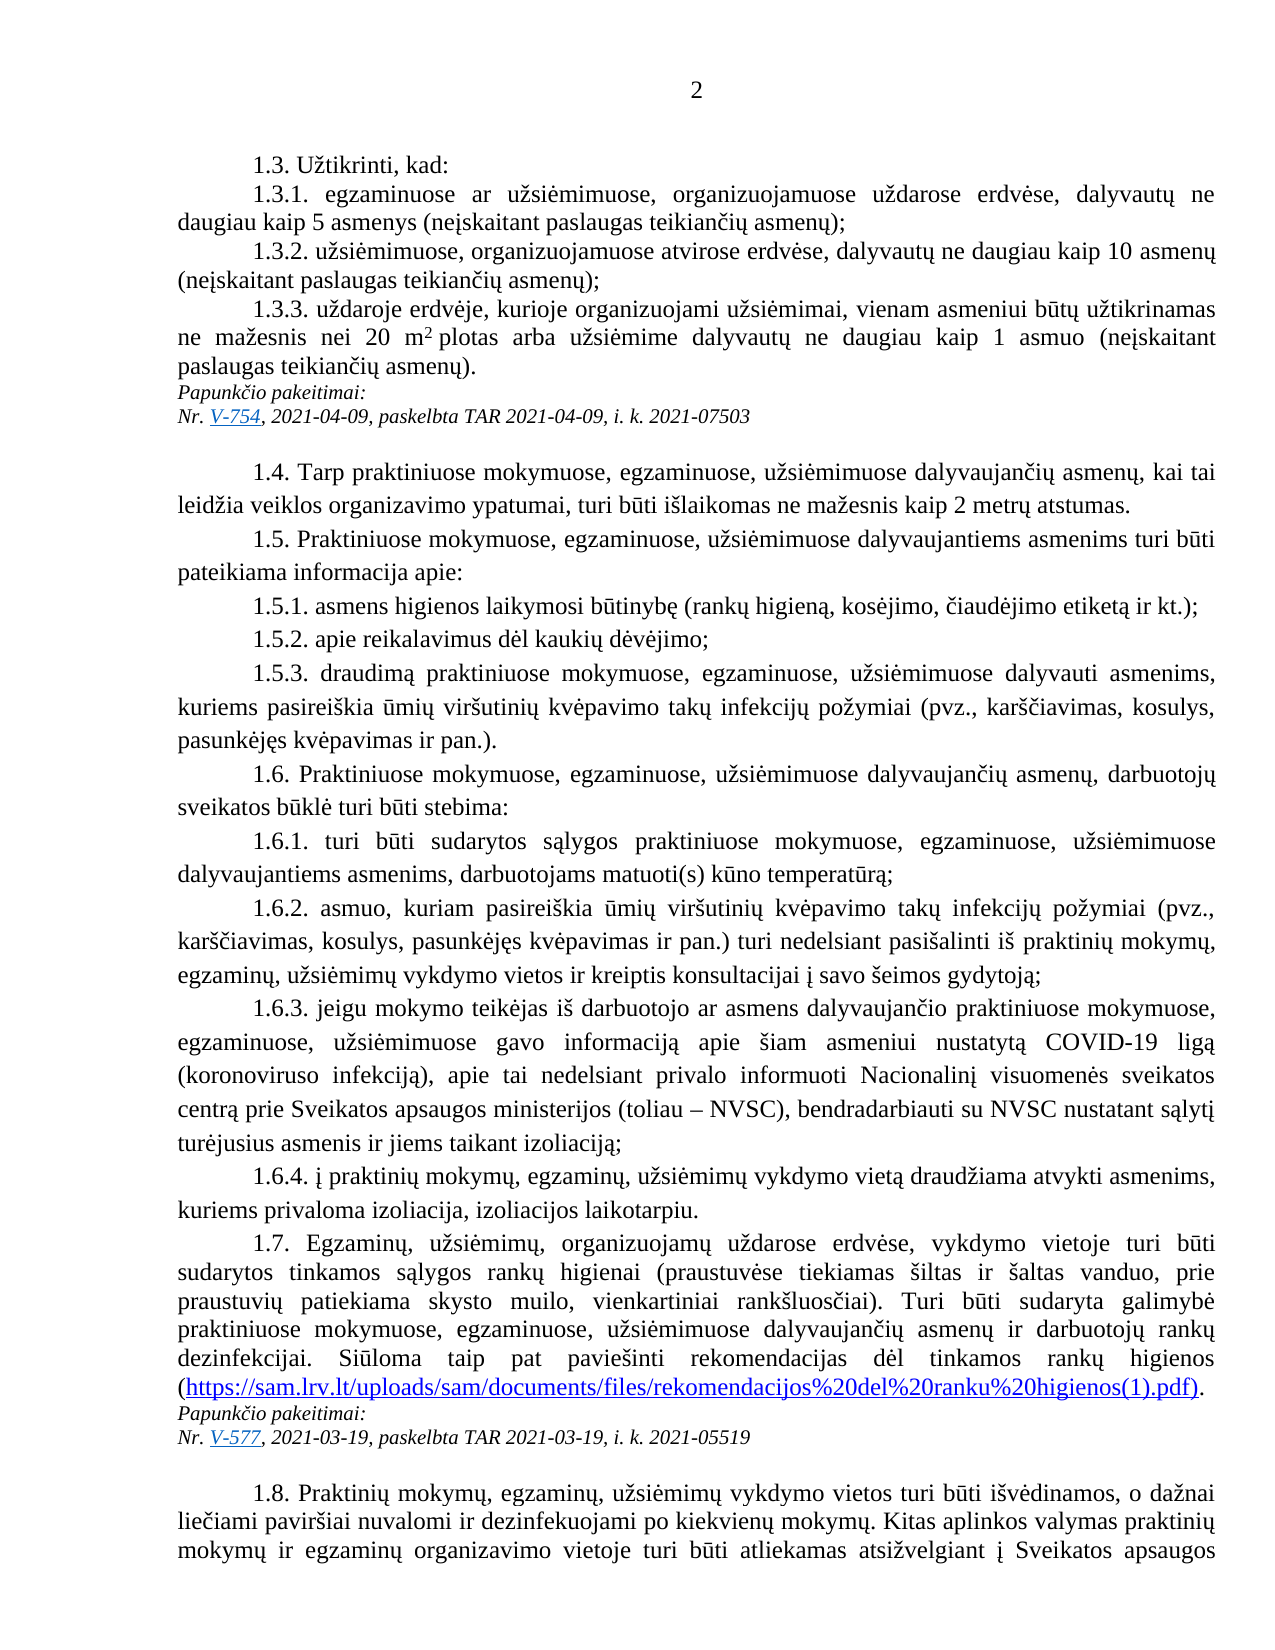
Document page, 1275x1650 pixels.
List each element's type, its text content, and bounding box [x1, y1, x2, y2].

text 1.5.3. draudimą praktiniuose mokymuose, egzaminuose, užsiėmimuose dalyvauti asmenims, kuriems pasireiškia ūmių viršutinių kvėpavimo takų infekcijų požymiai (pvz., karščiavimas, kosulys, pasunkėjęs kvėpavimas ir pan.). [177, 658, 1216, 754]
text 1.5.2. apie reikalavimus dėl kaukių dėvėjimo; [177, 624, 1216, 653]
text 1.6.4. į praktinių mokymų, egzaminų, užsiėmimų vykdymo vietą draudžiama atvykti asmenims, kuriems privaloma izoliacija, izoliacijos laikotarpiu. [177, 1161, 1216, 1223]
text Nr. V-577, 2021-03-19, paskelbta TAR 2021-03-19, i. k. 2021-05519 [177, 1425, 1216, 1449]
text 1.6.1. turi būti sudarytos sąlygos praktiniuose mokymuose, egzaminuose, užsiėmimuose dalyvaujantiems asmenims, darbuotojams matuoti(s) kūno temperatūrą; [177, 826, 1216, 888]
text 1.3.2. užsiėmimuose, organizuojamuose atvirose erdvėse, dalyvautų ne daugiau kaip 10 asmenų (neįskaitant paslaugas teikiančių asmenų); [177, 236, 1216, 294]
text Nr. V-754, 2021-04-09, paskelbta TAR 2021-04-09, i. k. 2021-07503 [177, 404, 1216, 428]
text 1.7. Egzaminų, užsiėmimų, organizuojamų uždarose erdvėse, vykdymo vietoje turi būti sudarytos tinkamos sąlygos rankų higienai (praustuvėse tiekiamas šiltas ir šaltas vanduo, prie praustuvių patiekiama skysto muilo, vienkartiniai rankšluosčiai). Turi būti sudaryta galimybė praktiniuose mokymuose, egzaminuose, užsiėmimuose dalyvaujančių asmenų ir darbuotojų rankų dezinfekcijai. Siūloma taip pat paviešinti rekomendacijas dėl tinkamos rankų higienos (https://sam.lrv.lt/uploads/sam/documents/files/rekomendacijos%20del%20ranku%20higienos(1).pdf). [177, 1228, 1216, 1401]
text 1.5.1. asmens higienos laikymosi būtinybę (rankų higieną, kosėjimo, čiaudėjimo etiketą ir kt.); [177, 591, 1216, 620]
text 1.5. Praktiniuose mokymuose, egzaminuose, užsiėmimuose dalyvaujantiems asmenims turi būti pateikiama informacija apie: [177, 524, 1216, 586]
text 1.3.1. egzaminuose ar užsiėmimuose, organizuojamuose uždarose erdvėse, dalyvautų ne daugiau kaip 5 asmenys (neįskaitant paslaugas teikiančių asmenų); [177, 179, 1216, 236]
text Papunkčio pakeitimai: [177, 1401, 1216, 1425]
text 1.6.2. asmuo, kuriam pasireiškia ūmių viršutinių kvėpavimo takų infekcijų požymiai (pvz., karščiavimas, kosulys, pasunkėjęs kvėpavimas ir pan.) turi nedelsiant pasišalinti iš praktinių mokymų, egzaminų, užsiėmimų vykdymo vietos ir kreiptis konsultacijai į savo šeimos gydytoją; [177, 893, 1216, 989]
text 1.6. Praktiniuose mokymuose, egzaminuose, užsiėmimuose dalyvaujančių asmenų, darbuotojų sveikatos būklė turi būti stebima: [177, 759, 1216, 821]
text 1.3.3. uždaroje erdvėje, kurioje organizuojami užsiėmimai, vienam asmeniui būtų užtikrinamas ne mažesnis nei 20 m2 plotas arba užsiėmime dalyvautų ne daugiau kaip 1 asmuo (neįskaitant paslaugas teikiančių asmenų). [177, 294, 1216, 380]
text 1.4. Tarp praktiniuose mokymuose, egzaminuose, užsiėmimuose dalyvaujančių asmenų, kai tai leidžia veiklos organizavimo ypatumai, turi būti išlaikomas ne mažesnis kaip 2 metrų atstumas. [177, 457, 1216, 519]
text 1.3. Užtikrinti, kad: [177, 150, 1216, 179]
text 1.6.3. jeigu mokymo teikėjas iš darbuotojo ar asmens dalyvaujančio praktiniuose mokymuose, egzaminuose, užsiėmimuose gavo informaciją apie šiam asmeniui nustatytą COVID-19 ligą (koronoviruso infekciją), apie tai nedelsiant privalo informuoti Nacionalinį visuomenės sveikatos centrą prie Sveikatos apsaugos ministerijos (toliau – NVSC), bendradarbiauti su NVSC nustatant sąlytį turėjusius asmenis ir jiems taikant izoliaciją; [177, 993, 1216, 1156]
text 1.8. Praktinių mokymų, egzaminų, užsiėmimų vykdymo vietos turi būti išvėdinamos, o dažnai liečiami paviršiai nuvalomi ir dezinfekuojami po kiekvienų mokymų. Kitas aplinkos valymas praktinių mokymų ir egzaminų organizavimo vietoje turi būti atliekamas atsižvelgiant į Sveikatos apsaugos [177, 1478, 1216, 1564]
text Papunkčio pakeitimai: [177, 380, 1216, 404]
